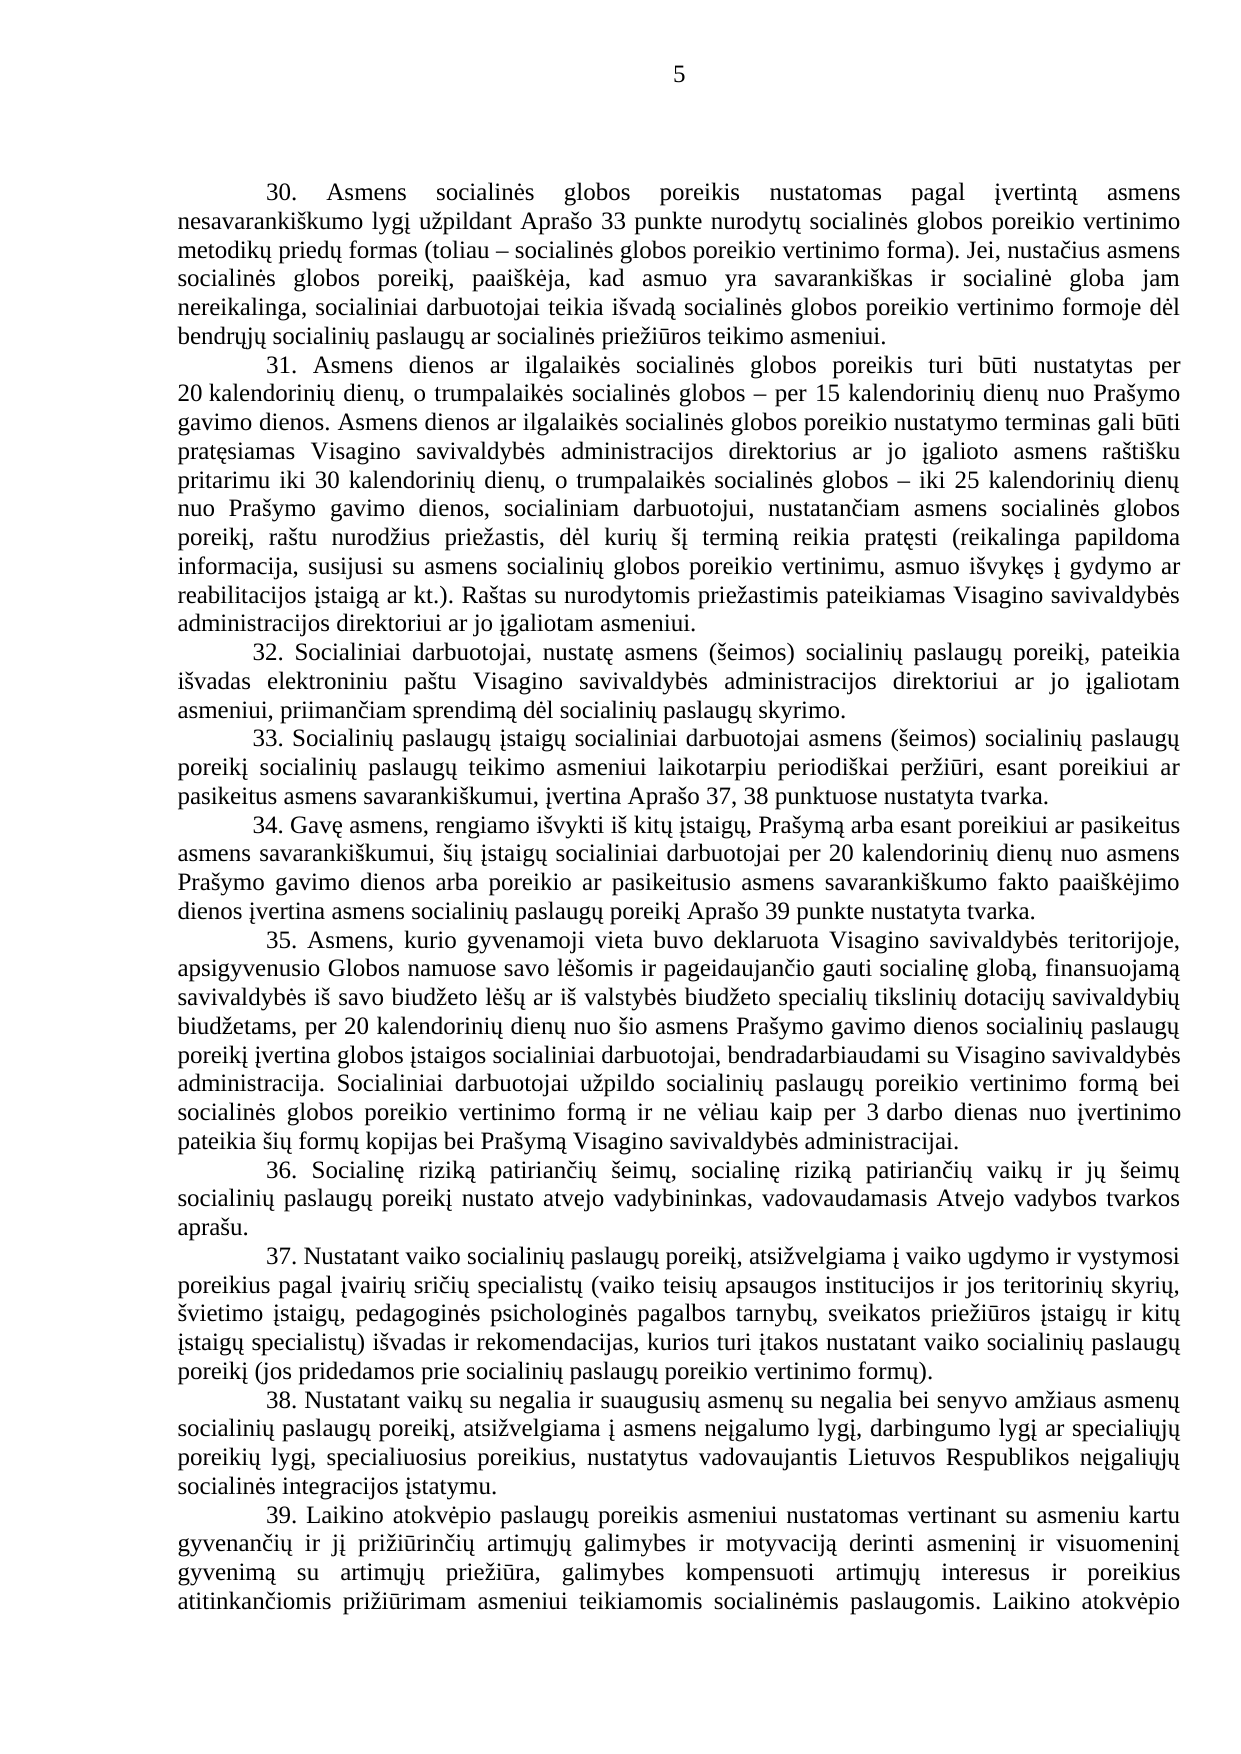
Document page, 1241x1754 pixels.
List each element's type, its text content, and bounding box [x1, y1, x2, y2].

text 33. Socialinių paslaugų įstaigų socialiniai darbuotojai asmens (šeimos) socialinių paslaugų poreikį socialinių paslaugų teikimo asmeniui laikotarpiu periodiškai peržiūri, esant poreikiui ar pasikeitus asmens savarankiškumui, įvertina Aprašo 37, 38 punktuose nustatyta tvarka. [177, 723, 1181, 810]
text 30. Asmens socialinės globos poreikis nustatomas pagal įvertintą asmens nesavarankiškumo lygį užpildant Aprašo 33 punkte nurodytų socialinės globos poreikio vertinimo metodikų priedų formas (toliau – socialinės globos poreikio vertinimo forma). Jei, nustačius asmens socialinės globos poreikį, paaiškėja, kad asmuo yra savarankiškas ir socialinė globa jam nereikalinga, socialiniai darbuotojai teikia išvadą socialinės globos poreikio vertinimo formoje dėl bendrųjų socialinių paslaugų ar socialinės priežiūros teikimo asmeniui. [177, 177, 1181, 350]
text 31. Asmens dienos ar ilgalaikės socialinės globos poreikis turi būti nustatytas per 20 kalendorinių dienų, o trumpalaikės socialinės globos – per 15 kalendorinių dienų nuo Prašymo gavimo dienos. Asmens dienos ar ilgalaikės socialinės globos poreikio nustatymo terminas gali būti pratęsiamas Visagino savivaldybės administracijos direktorius ar jo įgalioto asmens raštišku pritarimu iki 30 kalendorinių dienų, o trumpalaikės socialinės globos – iki 25 kalendorinių dienų nuo Prašymo gavimo dienos, socialiniam darbuotojui, nustatančiam asmens socialinės globos poreikį, raštu nurodžius priežastis, dėl kurių šį terminą reikia pratęsti (reikalinga papildoma informacija, susijusi su asmens socialinių globos poreikio vertinimu, asmuo išvykęs į gydymo ar reabilitacijos įstaigą ar kt.). Raštas su nurodytomis priežastimis pateikiamas Visagino savivaldybės administracijos direktoriui ar jo įgaliotam asmeniui. [177, 350, 1181, 637]
text 34. Gavę asmens, rengiamo išvykti iš kitų įstaigų, Prašymą arba esant poreikiui ar pasikeitus asmens savarankiškumui, šių įstaigų socialiniai darbuotojai per 20 kalendorinių dienų nuo asmens Prašymo gavimo dienos arba poreikio ar pasikeitusio asmens savarankiškumo fakto paaiškėjimo dienos įvertina asmens socialinių paslaugų poreikį Aprašo 39 punkte nustatyta tvarka. [177, 810, 1181, 925]
text 37. Nustatant vaiko socialinių paslaugų poreikį, atsižvelgiama į vaiko ugdymo ir vystymosi poreikius pagal įvairių sričių specialistų (vaiko teisių apsaugos institucijos ir jos teritorinių skyrių, švietimo įstaigų, pedagoginės psichologinės pagalbos tarnybų, sveikatos priežiūros įstaigų ir kitų įstaigų specialistų) išvadas ir rekomendacijas, kurios turi įtakos nustatant vaiko socialinių paslaugų poreikį (jos pridedamos prie socialinių paslaugų poreikio vertinimo formų). [177, 1241, 1181, 1385]
text 36. Socialinę riziką patiriančių šeimų, socialinę riziką patiriančių vaikų ir jų šeimų socialinių paslaugų poreikį nustato atvejo vadybininkas, vadovaudamasis Atvejo vadybos tvarkos aprašu. [177, 1155, 1181, 1241]
text 39. Laikino atokvėpio paslaugų poreikis asmeniui nustatomas vertinant su asmeniu kartu gyvenančių ir jį prižiūrinčių artimųjų galimybes ir motyvaciją derinti asmeninį ir visuomeninį gyvenimą su artimųjų priežiūra, galimybes kompensuoti artimųjų interesus ir poreikius atitinkančiomis prižiūrimam asmeniui teikiamomis socialinėmis paslaugomis. Laikino atokvėpio [177, 1500, 1181, 1615]
text 38. Nustatant vaikų su negalia ir suaugusių asmenų su negalia bei senyvo amžiaus asmenų socialinių paslaugų poreikį, atsižvelgiama į asmens neįgalumo lygį, darbingumo lygį ar specialiųjų poreikių lygį, specialiuosius poreikius, nustatytus vadovaujantis Lietuvos Respublikos neįgaliųjų socialinės integracijos įstatymu. [177, 1385, 1181, 1500]
text 32. Socialiniai darbuotojai, nustatę asmens (šeimos) socialinių paslaugų poreikį, pateikia išvadas elektroniniu paštu Visagino savivaldybės administracijos direktoriui ar jo įgaliotam asmeniui, priimančiam sprendimą dėl socialinių paslaugų skyrimo. [177, 637, 1181, 723]
text 35. Asmens, kurio gyvenamoji vieta buvo deklaruota Visagino savivaldybės teritorijoje, apsigyvenusio Globos namuose savo lėšomis ir pageidaujančio gauti socialinę globą, finansuojamą savivaldybės iš savo biudžeto lėšų ar iš valstybės biudžeto specialių tikslinių dotacijų savivaldybių biudžetams, per 20 kalendorinių dienų nuo šio asmens Prašymo gavimo dienos socialinių paslaugų poreikį įvertina globos įstaigos socialiniai darbuotojai, bendradarbiaudami su Visagino savivaldybės administracija. Socialiniai darbuotojai užpildo socialinių paslaugų poreikio vertinimo formą bei socialinės globos poreikio vertinimo formą ir ne vėliau kaip per 3 darbo dienas nuo įvertinimo pateikia šių formų kopijas bei Prašymą Visagino savivaldybės administracijai. [177, 925, 1181, 1155]
